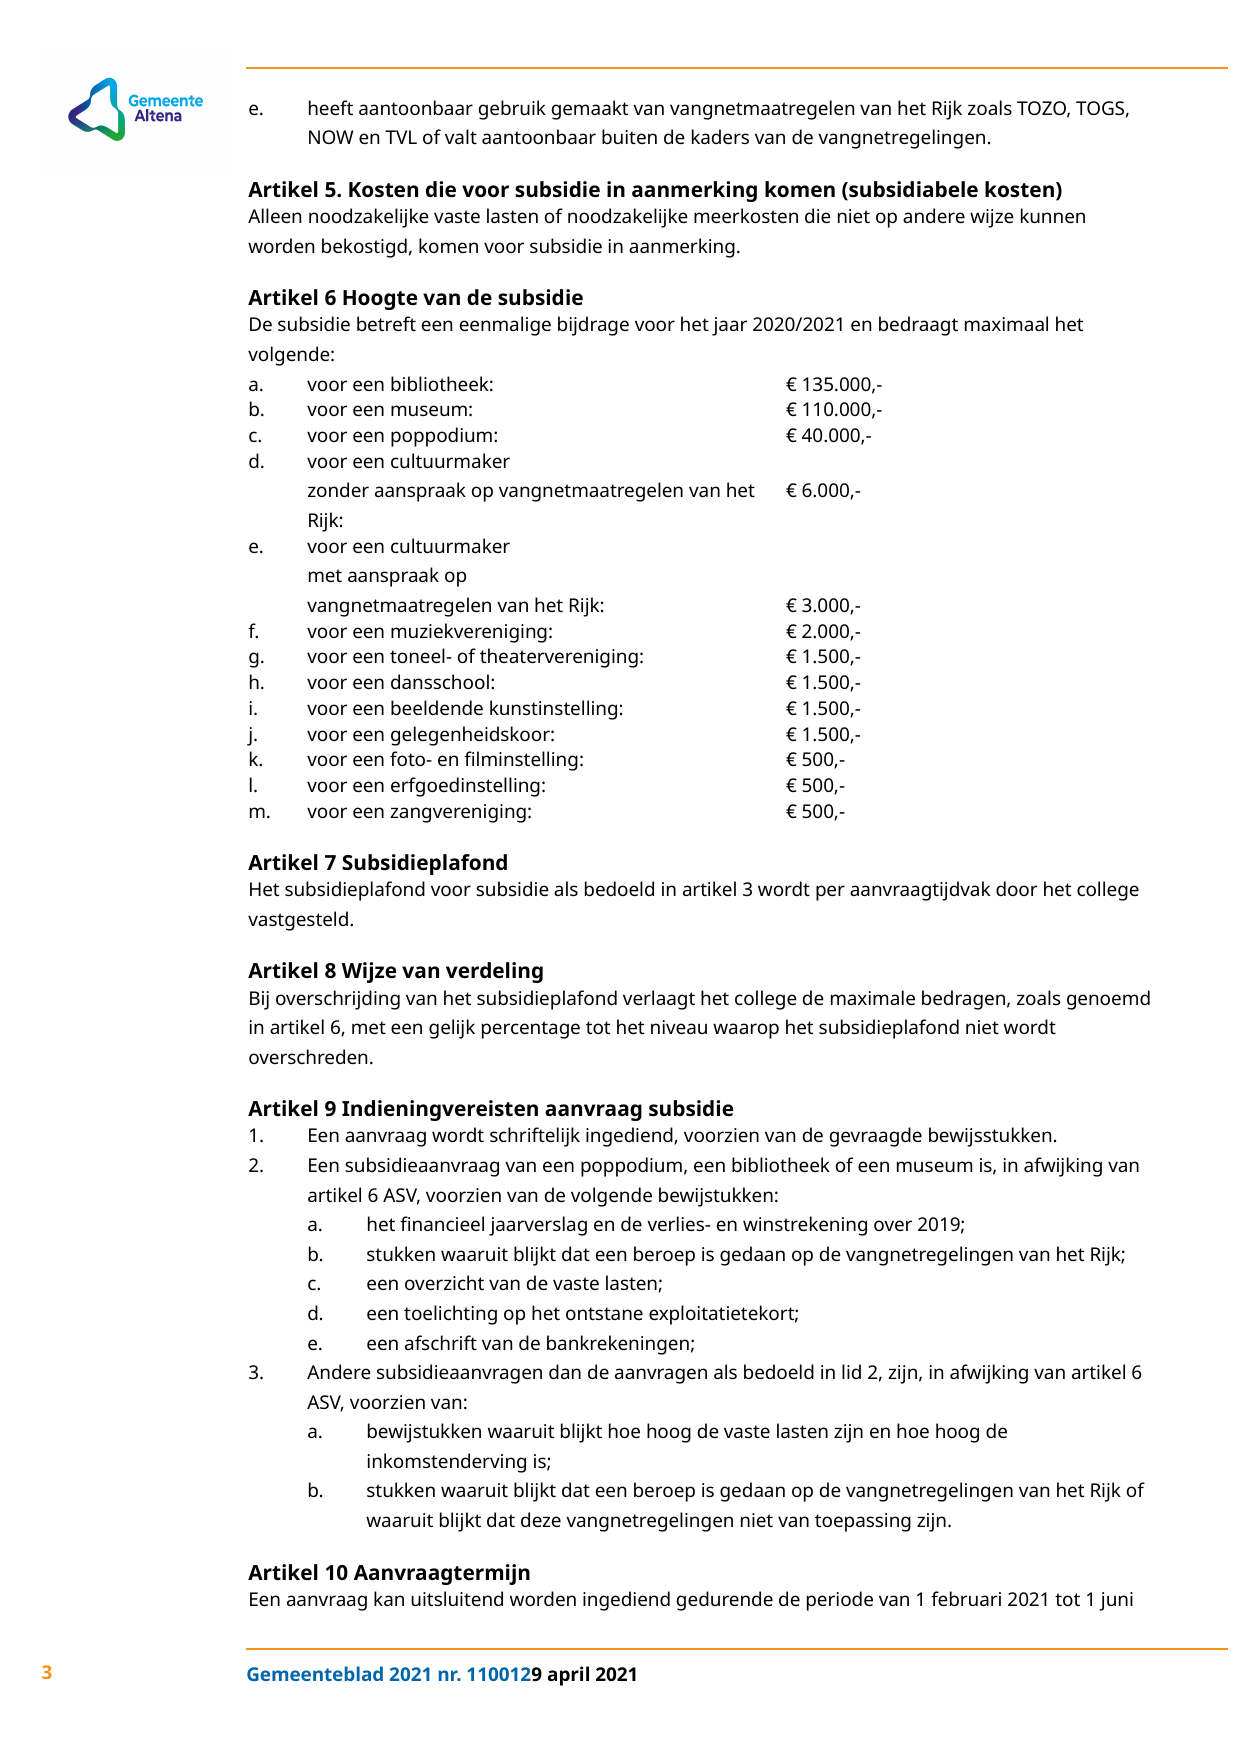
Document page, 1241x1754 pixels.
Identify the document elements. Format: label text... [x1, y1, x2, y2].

table_cell voor een poppodium: [248, 423, 786, 448]
list bewijstukken waaruit blijkt hoe hoog de vaste lasten zijn en hoe hoog de inkomstenderving is; [307, 1418, 1152, 1474]
table_cell voor een cultuurmaker zonder aanspraak op vangnetmaatregelen van het Rijk: [248, 448, 786, 533]
table_cell € 3.000,- [786, 533, 1152, 618]
table_cell voor een toneel- of theatervereniging: [248, 644, 786, 669]
list Een aanvraag wordt schriftelijk ingediend, voorzien van de gevraagde bewijsstukken. [248, 1123, 1152, 1148]
table_cell voor een museum: [248, 397, 786, 422]
table_cell € 6.000,- [786, 448, 1152, 533]
table_cell € 110.000,- [786, 397, 1152, 422]
table_cell € 1.500,- [786, 721, 1152, 747]
table_cell voor een dansschool: [248, 669, 786, 695]
list het financieel jaarverslag en de verlies- en winstrekening over 2019; [307, 1211, 1152, 1237]
list een toelichting op het ontstane exploitatietekort; [307, 1300, 1152, 1326]
list stukken waaruit blijkt dat een beroep is gedaan op de vangnetregelingen van het Rijk; [307, 1241, 1152, 1267]
table_cell voor een muziekvereniging: [248, 618, 786, 644]
table_cell voor een foto- en filminstelling: [248, 747, 786, 772]
text Artikel 10 Aanvraagtermijn [248, 1558, 1152, 1586]
table_cell € 40.000,- [786, 423, 1152, 448]
table_header voor een bibliotheek: [248, 371, 786, 397]
text Alleen noodzakelijke vaste lasten of noodzakelijke meerkosten die niet op andere wijze kunnen worden bekostigd, komen voor subsidie in aanmerking. [248, 203, 1152, 258]
table_cell € 1.500,- [786, 644, 1152, 669]
text Artikel 5. Kosten die voor subsidie in aanmerking komen (subsidiabele kosten) [248, 175, 1152, 203]
text Artikel 9 Indieningvereisten aanvraag subsidie [248, 1094, 1152, 1123]
table_cell € 1.500,- [786, 669, 1152, 695]
list heeft aantoonbaar gebruik gemaakt van vangnetmaatregelen van het Rijk zoals TOZO, TOGS, NOW en TVL of valt aantoonbaar buiten de kaders van de vangnetregelingen. [248, 95, 1152, 150]
table_cell € 500,- [786, 798, 1152, 824]
table_cell € 500,- [786, 772, 1152, 798]
picture [41, 47, 231, 172]
list een overzicht van de vaste lasten; [307, 1271, 1152, 1296]
table_cell voor een cultuurmaker met aanspraak op vangnetmaatregelen van het Rijk: [248, 533, 786, 618]
list stukken waaruit blijkt dat een beroep is gedaan op de vangnetregelingen van het Rijk of waaruit blijkt dat deze vangnetregelingen niet van toepassing zijn. [307, 1478, 1152, 1533]
table_cell voor een erfgoedinstelling: [248, 772, 786, 798]
table_cell € 500,- [786, 747, 1152, 772]
table_cell € 1.500,- [786, 695, 1152, 721]
text De subsidie betreft een eenmalige bijdrage voor het jaar 2020/2021 en bedraagt maximaal het volgende: [248, 312, 1152, 367]
table_cell voor een zangvereniging: [248, 798, 786, 824]
table_header € 135.000,- [786, 371, 1152, 397]
table_cell voor een gelegenheidskoor: [248, 721, 786, 747]
table_cell € 2.000,- [786, 618, 1152, 644]
text Het subsidieplafond voor subsidie als bedoeld in artikel 3 wordt per aanvraagtijdvak door het college vastgesteld. [248, 876, 1152, 932]
text Een aanvraag kan uitsluitend worden ingediend gedurende de periode van 1 februari 2021 tot 1 juni [248, 1586, 1152, 1612]
text Artikel 8 Wijze van verdeling [248, 956, 1152, 985]
list Andere subsidieaanvragen dan de aanvragen als bedoeld in lid 2, zijn, in afwijking van artikel 6 ASV, voorzien van: [248, 1359, 1152, 1415]
table_cell voor een beeldende kunstinstelling: [248, 695, 786, 721]
text Bij overschrijding van het subsidieplafond verlaagt het college de maximale bedragen, zoals genoemd in artikel 6, met een gelijk percentage tot het niveau waarop het subsidieplafond niet wordt overschreden. [248, 985, 1152, 1069]
list Een subsidieaanvraag van een poppodium, een bibliotheek of een museum is, in afwijking van artikel 6 ASV, voorzien van de volgende bewijstukken: [248, 1152, 1152, 1208]
list een afschrift van de bankrekeningen; [307, 1330, 1152, 1356]
text Artikel 6 Hoogte van de subsidie [248, 283, 1152, 312]
text Artikel 7 Subsidieplafond [248, 848, 1152, 876]
